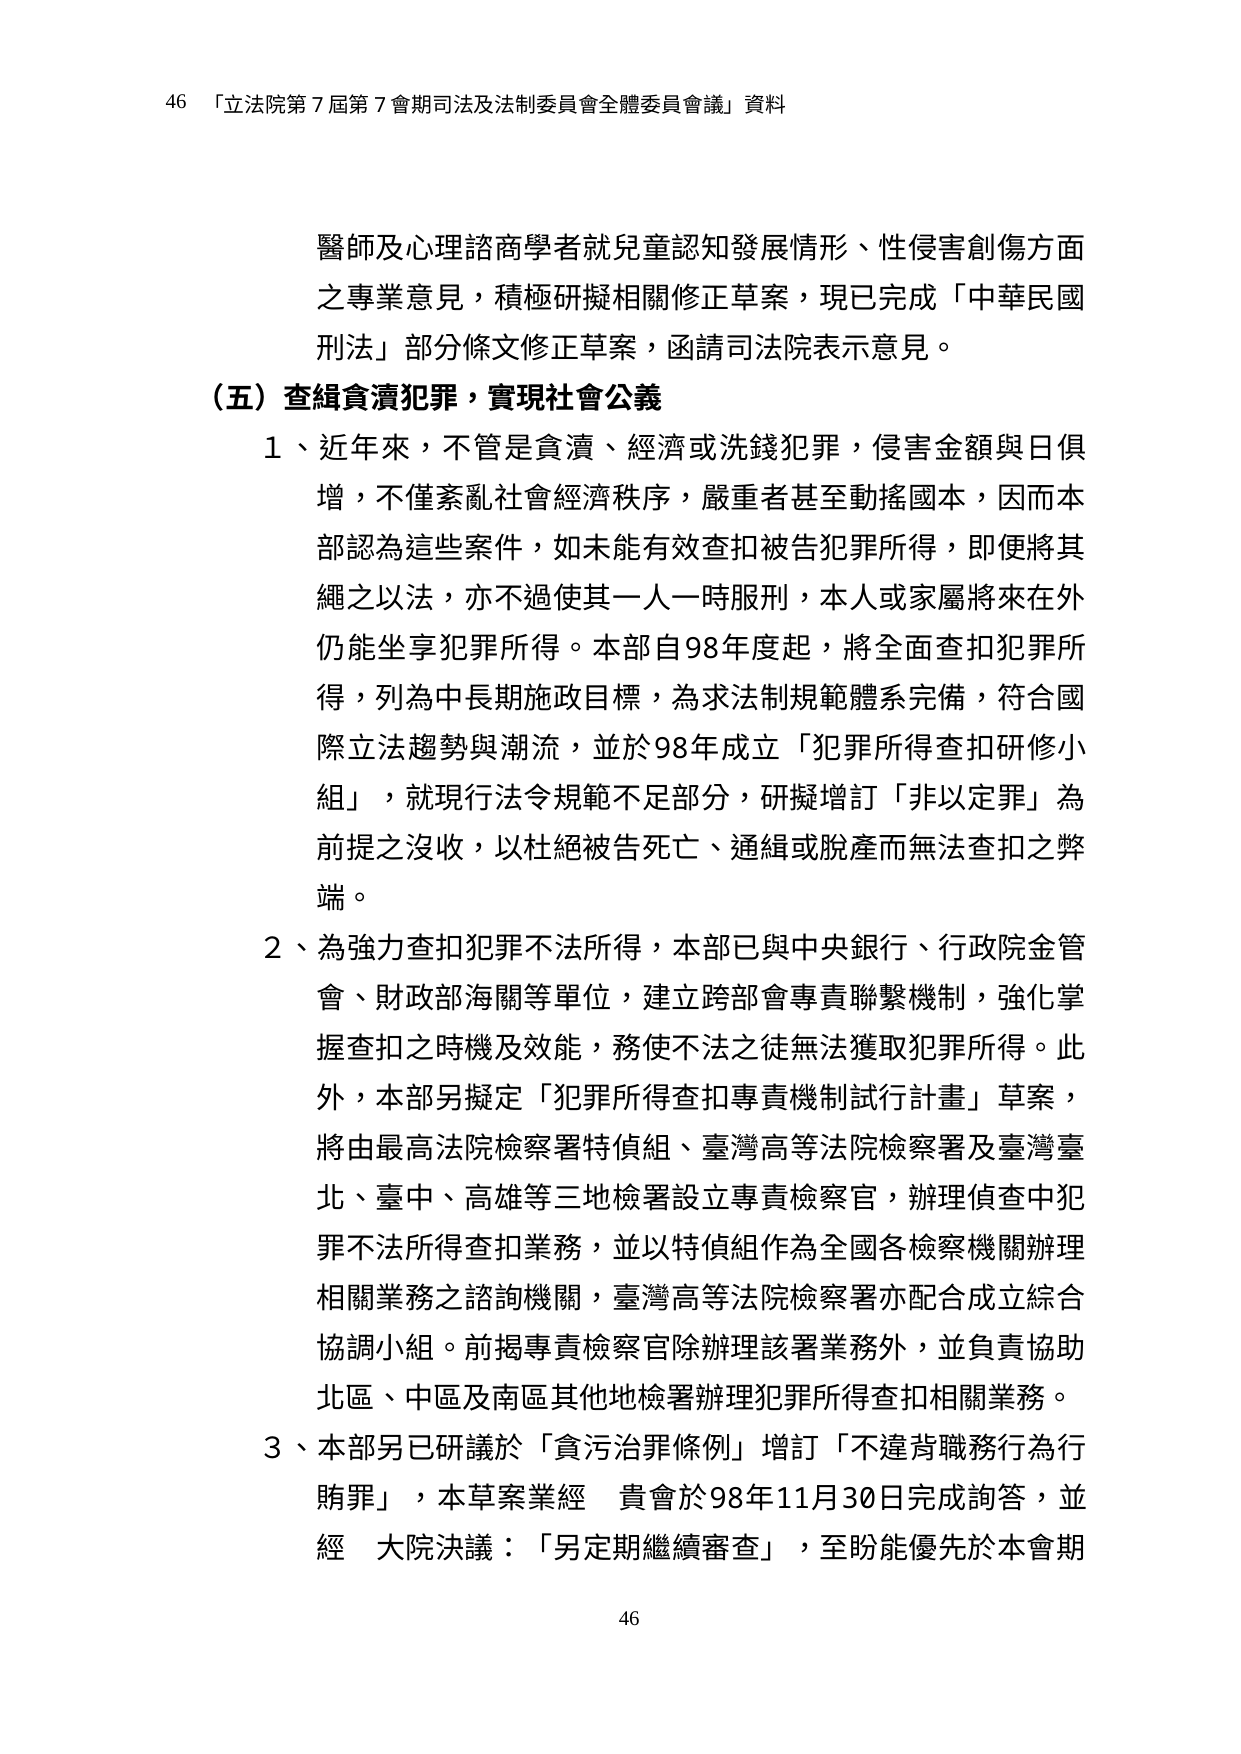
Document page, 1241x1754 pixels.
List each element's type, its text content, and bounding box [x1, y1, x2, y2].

text （五）查緝貪瀆犯罪，實現社會公義 [196, 369, 1087, 419]
text 醫師及心理諮商學者就兒童認知發展情形、性侵害創傷方面之專業意見，積極研擬相關修正草案，現已完成「中華民國刑法」部分條文修正草案，函請司法院表示意見。 [258, 219, 1087, 369]
text ２、為強力查扣犯罪不法所得，本部已與中央銀行、行政院金管會、財政部海關等單位，建立跨部會專責聯繫機制，強化掌握查扣之時機及效能，務使不法之徒無法獲取犯罪所得。此外，本部另擬定「犯罪所得查扣專責機制試行計畫」草案，將由最高法院檢察署特偵組、臺灣高等法院檢察署及臺灣臺北、臺中、高雄等三地檢署設立專責檢察官，辦理偵查中犯罪不法所得查扣業務，並以特偵組作為全國各檢察機關辦理相關業務之諮詢機關，臺灣高等法院檢察署亦配合成立綜合協調小組。前揭專責檢察官除辦理該署業務外，並負責協助北區、中區及南區其他地檢署辦理犯罪所得查扣相關業務。 [258, 919, 1087, 1419]
text ３、本部另已研議於「貪污治罪條例」增訂「不違背職務行為行賄罪」，本草案業經 貴會於98年11月30日完成詢答，並經 大院決議：「另定期繼續審查」，至盼能優先於本會期 [258, 1419, 1087, 1569]
text １、近年來，不管是貪瀆、經濟或洗錢犯罪，侵害金額與日俱增，不僅紊亂社會經濟秩序，嚴重者甚至動搖國本，因而本部認為這些案件，如未能有效查扣被告犯罪所得，即便將其繩之以法，亦不過使其一人一時服刑，本人或家屬將來在外仍能坐享犯罪所得。本部自98年度起，將全面查扣犯罪所得，列為中長期施政目標，為求法制規範體系完備，符合國際立法趨勢與潮流，並於98年成立「犯罪所得查扣研修小組」，就現行法令規範不足部分，研擬增訂「非以定罪」為前提之沒收，以杜絕被告死亡、通緝或脫產而無法查扣之弊端。 [258, 419, 1087, 919]
